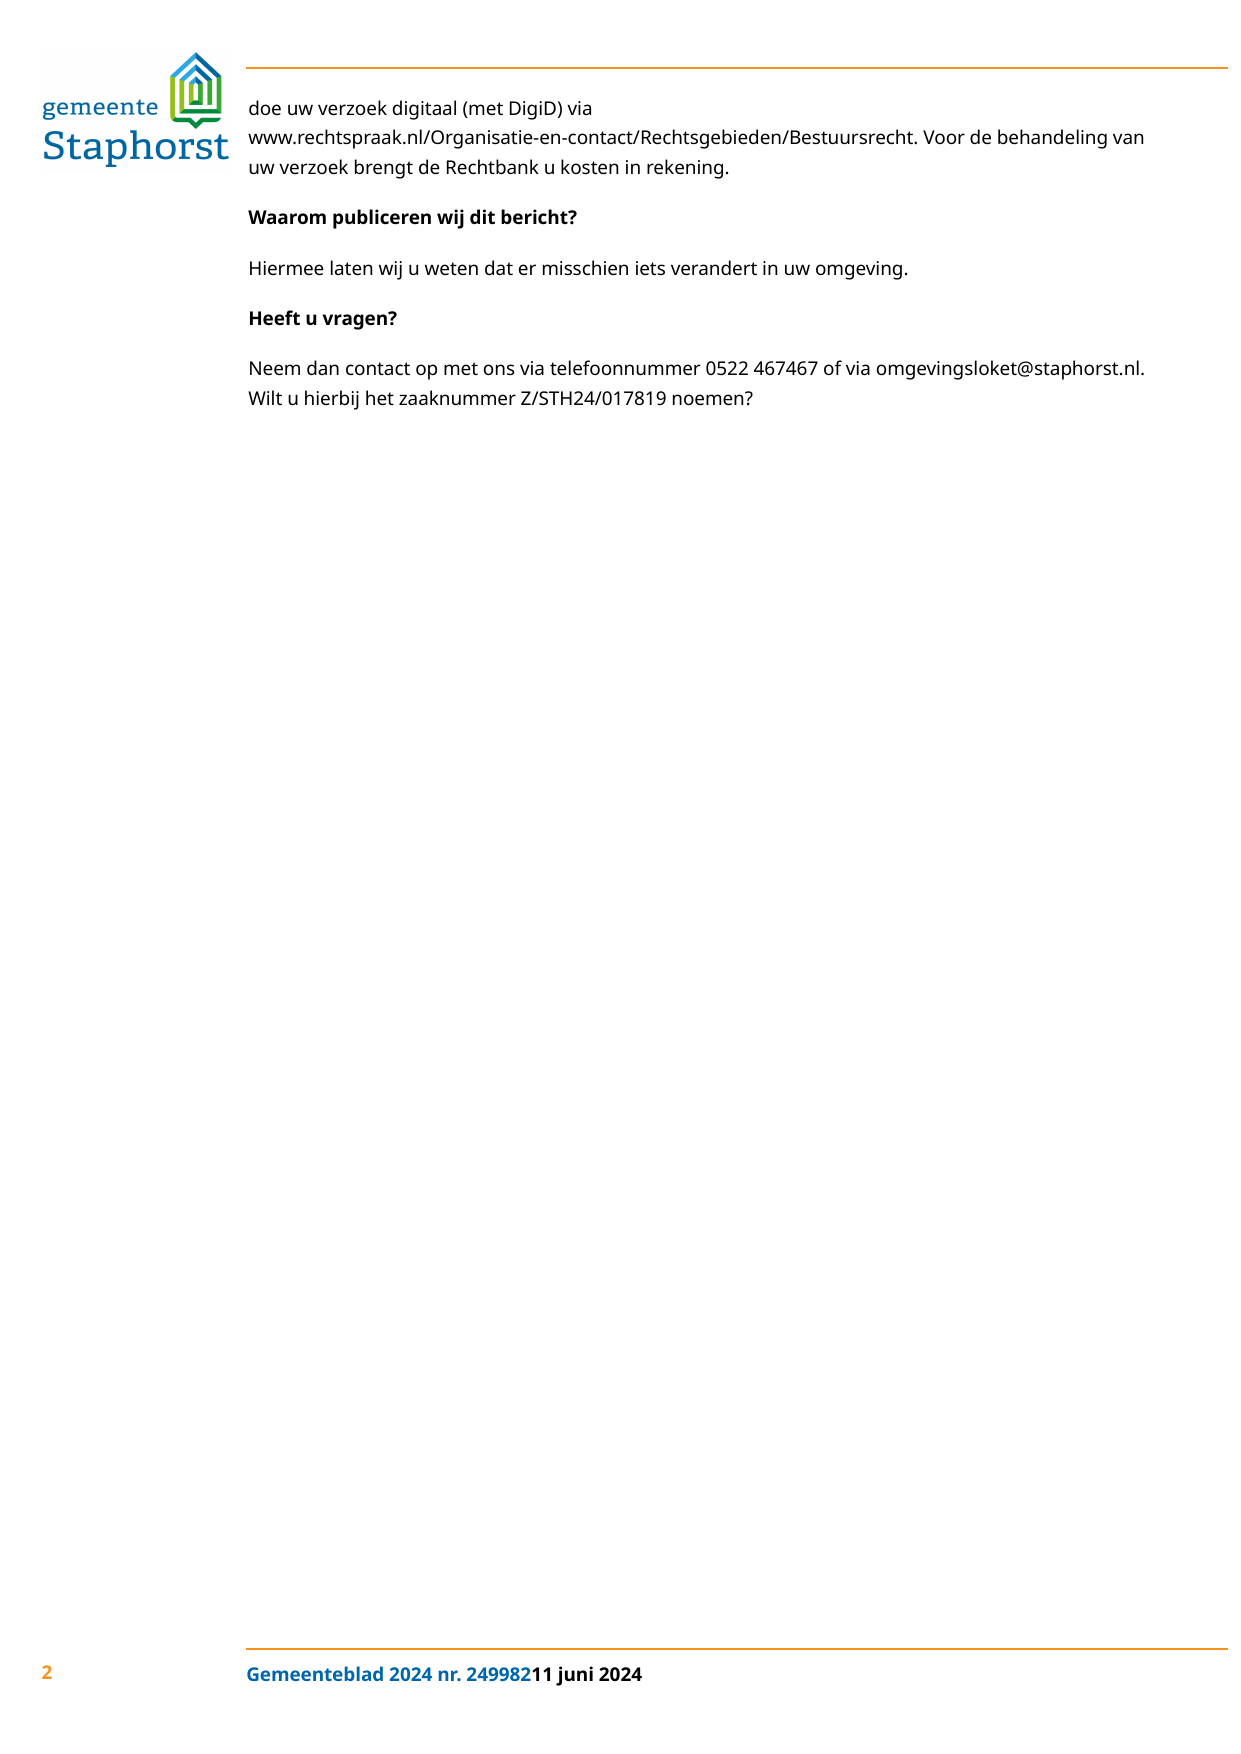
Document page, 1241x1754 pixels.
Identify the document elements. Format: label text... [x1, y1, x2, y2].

picture [41, 47, 231, 172]
text Neem dan contact op met ons via telefoonnummer 0522 467467 of via omgevingsloket@staphorst.nl. Wilt u hierbij het zaaknummer Z/STH24/017819 noemen? [248, 356, 1152, 411]
text Waarom publiceren wij dit bericht? [248, 204, 1152, 230]
text doe uw verzoek digitaal (met DigiD) via www.rechtspraak.nl/Organisatie-en-contact/Rechtsgebieden/Bestuursrecht. Voor de behandeling van uw verzoek brengt de Rechtbank u kosten in rekening. [248, 95, 1152, 180]
text Heeft u vragen? [248, 305, 1152, 331]
text Hiermee laten wij u weten dat er misschien iets verandert in uw omgeving. [248, 255, 1152, 281]
